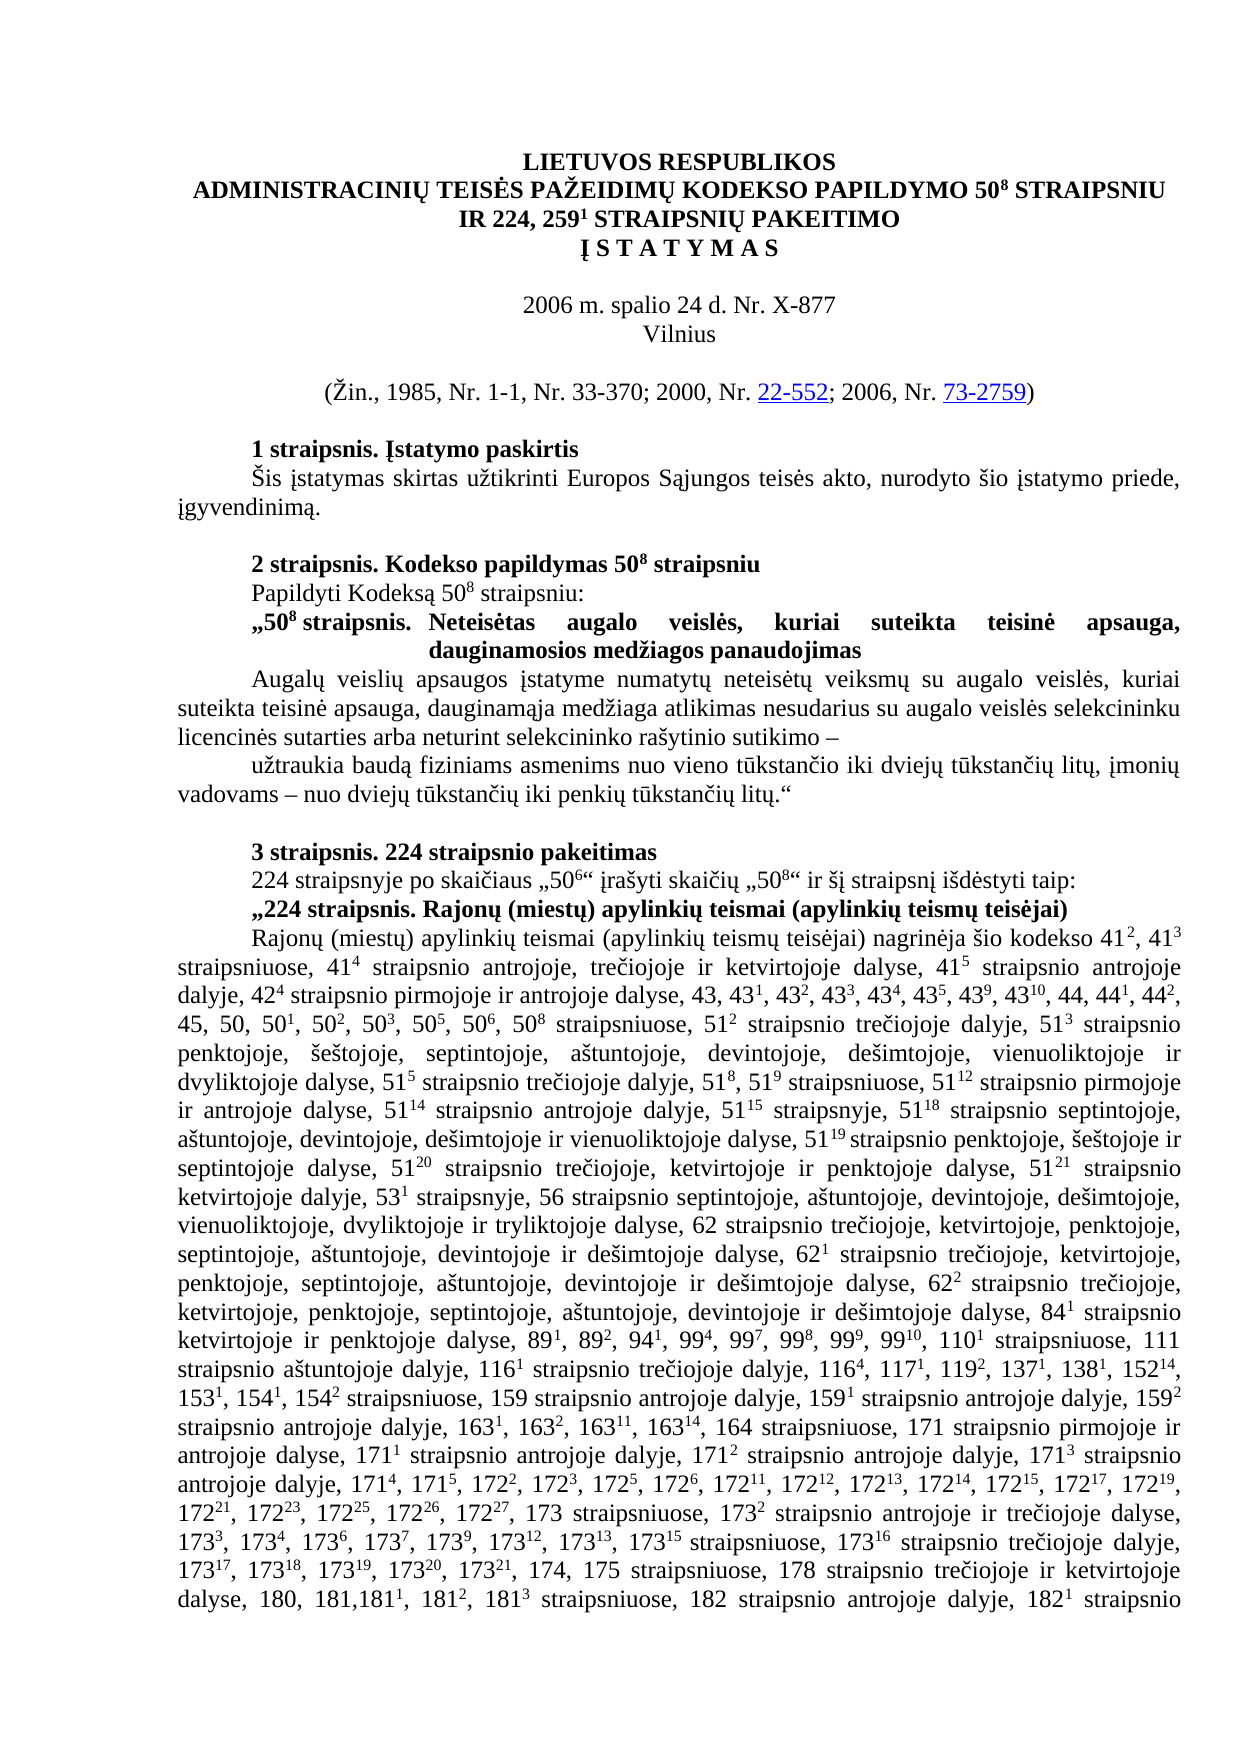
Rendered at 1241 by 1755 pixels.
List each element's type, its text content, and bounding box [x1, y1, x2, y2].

text 2 straipsnis. Kodekso papildymas 508 straipsniu [177, 549, 1181, 578]
text 2006 m. spalio 24 d. Nr. X-877 [177, 291, 1181, 319]
text užtraukia baudą fiziniams asmenims nuo vieno tūkstančio iki dviejų tūkstančių litų, įmonių vadovams – nuo dviejų tūkstančių iki penkių tūkstančių litų.“ [177, 751, 1181, 808]
text „508 straipsnis. Neteisėtas augalo veislės, kuriai suteikta teisinė apsauga, dauginamosios medžiagos panaudojimas [251, 607, 1181, 664]
text Papildyti Kodeksą 508 straipsniu: [177, 578, 1181, 607]
text LIETUVOS RESPUBLIKOS [177, 147, 1181, 176]
text „224 straipsnis. Rajonų (miestų) apylinkių teismai (apylinkių teismų teisėjai) [177, 894, 1181, 923]
text Vilnius [177, 319, 1181, 348]
text 224 straipsnyje po skaičiaus „506“ įrašyti skaičių „508“ ir šį straipsnį išdėstyti taip: [177, 866, 1181, 894]
text Į S T A T Y M A S [177, 233, 1181, 262]
text Rajonų (miestų) apylinkių teismai (apylinkių teismų teisėjai) nagrinėja šio kodekso 412, 413 straipsniuose, 414 straipsnio antrojoje, trečiojoje ir ketvirtojoje dalyse, 415 straipsnio antrojoje dalyje, 424 straipsnio pirmojoje ir antrojoje dalyse, 43, 431, 432, 433, 434, 435, 439, 4310, 44, 441, 442, 45, 50, 501, 502, 503, 505, 506, 508 straipsniuose, 512 straipsnio trečiojoje dalyje, 513 straipsnio penktojoje, šeštojoje, septintojoje, aštuntojoje, devintojoje, dešimtojoje, vienuoliktojoje ir dvyliktojoje dalyse, 515 straipsnio trečiojoje dalyje, 518, 519 straipsniuose, 5112 straipsnio pirmojoje ir antrojoje dalyse, 5114 straipsnio antrojoje dalyje, 5115 straipsnyje, 5118 straipsnio septintojoje, aštuntojoje, devintojoje, dešimtojoje ir vienuoliktojoje dalyse, 5119 straipsnio penktojoje, šeštojoje ir septintojoje dalyse, 5120 straipsnio trečiojoje, ketvirtojoje ir penktojoje dalyse, 5121 straipsnio ketvirtojoje dalyje, 531 straipsnyje, 56 straipsnio septintojoje, aštuntojoje, devintojoje, dešimtojoje, vienuoliktojoje, dvyliktojoje ir tryliktojoje dalyse, 62 straipsnio trečiojoje, ketvirtojoje, penktojoje, septintojoje, aštuntojoje, devintojoje ir dešimtojoje dalyse, 621 straipsnio trečiojoje, ketvirtojoje, penktojoje, septintojoje, aštuntojoje, devintojoje ir dešimtojoje dalyse, 622 straipsnio trečiojoje, ketvirtojoje, penktojoje, septintojoje, aštuntojoje, devintojoje ir dešimtojoje dalyse, 841 straipsnio ketvirtojoje ir penktojoje dalyse, 891, 892, 941, 994, 997, 998, 999, 9910, 1101 straipsniuose, 111 straipsnio aštuntojoje dalyje, 1161 straipsnio trečiojoje dalyje, 1164, 1171, 1192, 1371, 1381, 15214, 1531, 1541, 1542 straipsniuose, 159 straipsnio antrojoje dalyje, 1591 straipsnio antrojoje dalyje, 1592 straipsnio antrojoje dalyje, 1631, 1632, 16311, 16314, 164 straipsniuose, 171 straipsnio pirmojoje ir antrojoje dalyse, 1711 straipsnio antrojoje dalyje, 1712 straipsnio antrojoje dalyje, 1713 straipsnio antrojoje dalyje, 1714, 1715, 1722, 1723, 1725, 1726, 17211, 17212, 17213, 17214, 17215, 17217, 17219, 17221, 17223, 17225, 17226, 17227, 173 straipsniuose, 1732 straipsnio antrojoje ir trečiojoje dalyse, 1733, 1734, 1736, 1737, 1739, 17312, 17313, 17315 straipsniuose, 17316 straipsnio trečiojoje dalyje, 17317, 17318, 17319, 17320, 17321, 174, 175 straipsniuose, 178 straipsnio trečiojoje ir ketvirtojoje dalyse, 180, 181,1811, 1812, 1813 straipsniuose, 182 straipsnio antrojoje dalyje, 1821 straipsnio [177, 923, 1181, 1613]
text 3 straipsnis. 224 straipsnio pakeitimas [177, 837, 1181, 866]
text ADMINISTRACINIŲ TEISĖS PAŽEIDIMŲ KODEKSO PAPILDYMO 508 STRAIPSNIU IR 224, 2591 STRAIPSNIŲ PAKEITIMO [177, 176, 1181, 233]
text (Žin., 1985, Nr. 1-1, Nr. 33-370; 2000, Nr. 22-552; 2006, Nr. 73-2759) [177, 377, 1181, 406]
text Augalų veislių apsaugos įstatyme numatytų neteisėtų veiksmų su augalo veislės, kuriai suteikta teisinė apsauga, dauginamąja medžiaga atlikimas nesudarius su augalo veislės selekcininku licencinės sutarties arba neturint selekcininko rašytinio sutikimo – [177, 664, 1181, 751]
text Šis įstatymas skirtas užtikrinti Europos Sąjungos teisės akto, nurodyto šio įstatymo priede, įgyvendinimą. [177, 463, 1181, 521]
text 1 straipsnis. Įstatymo paskirtis [177, 434, 1181, 463]
